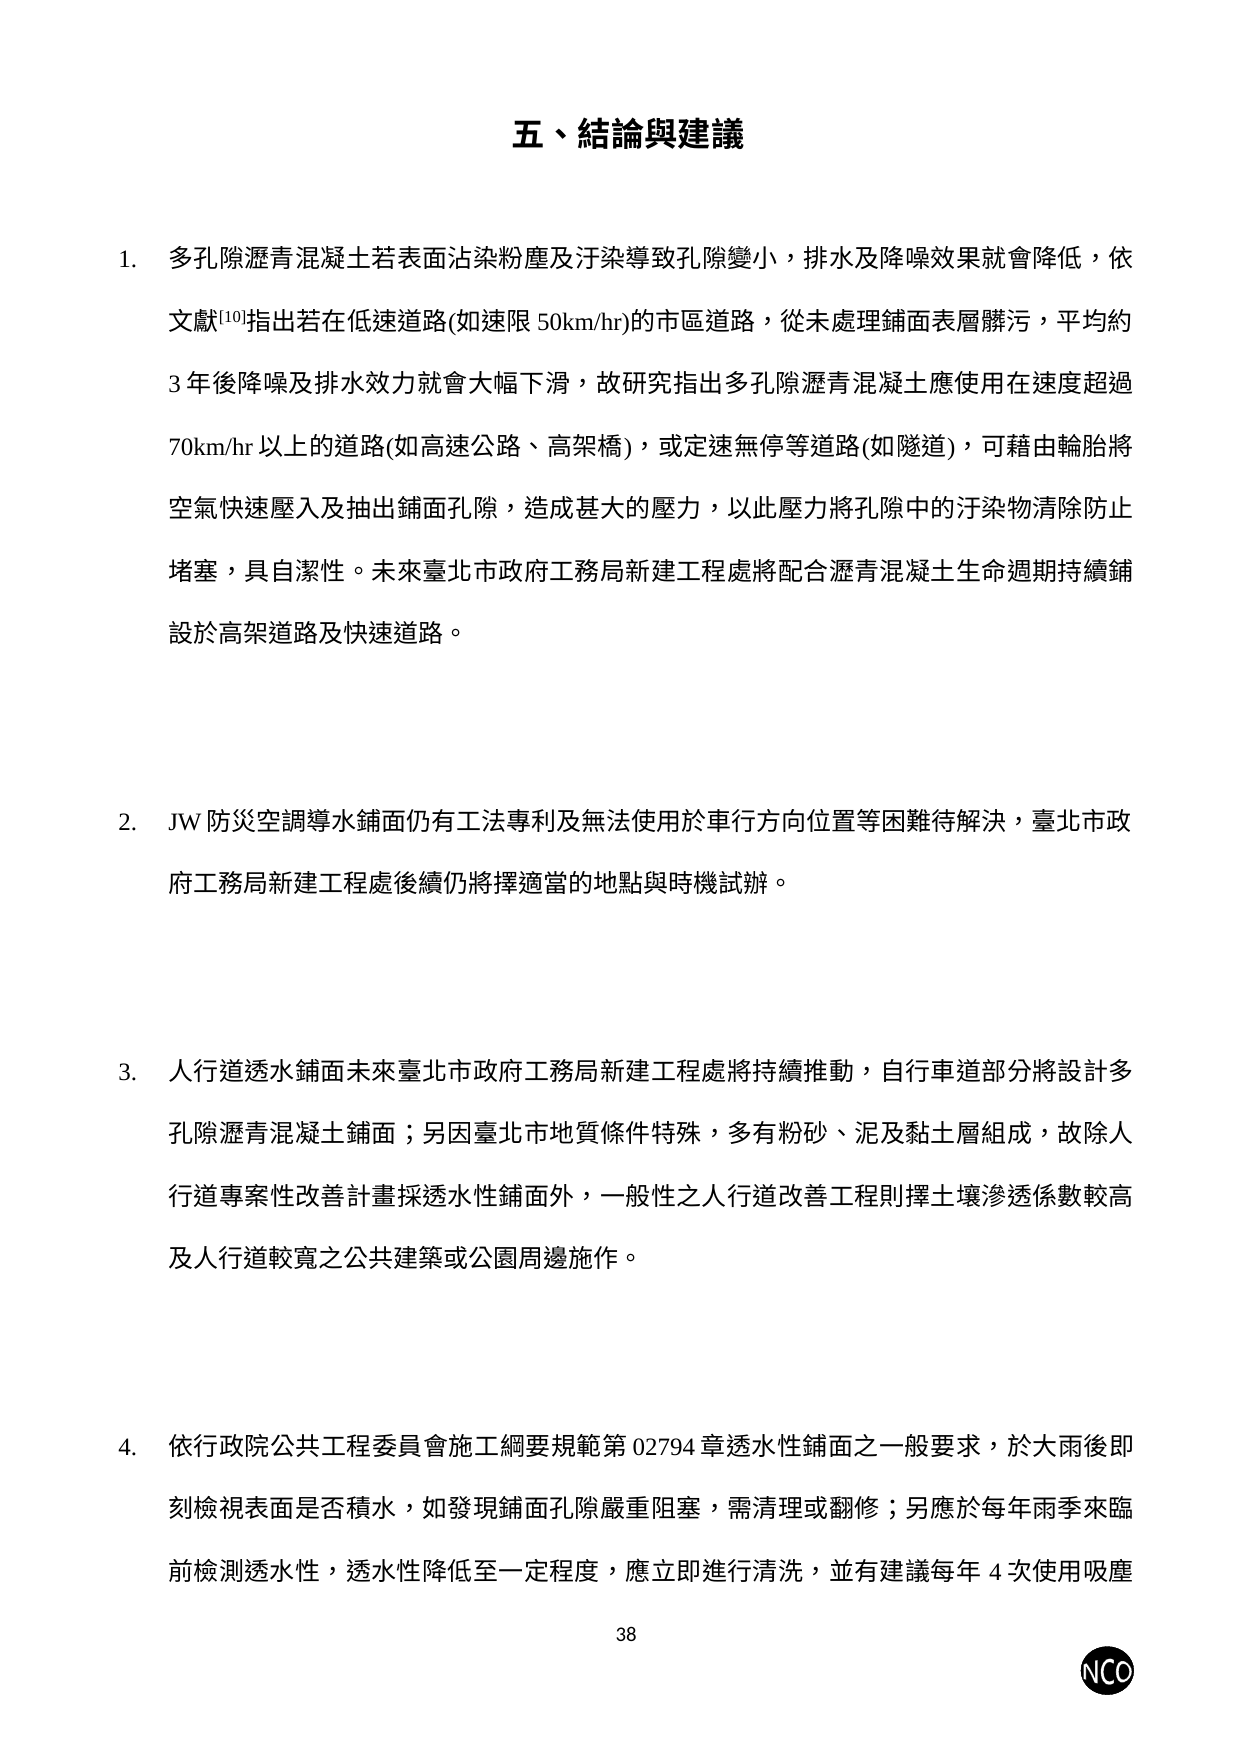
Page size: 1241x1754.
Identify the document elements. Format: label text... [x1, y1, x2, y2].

text 五、結論與建議 [103, 90, 1137, 152]
list 人行道透水鋪面未來臺北市政府工務局新建工程處將持續推動，自行車道部分將設計多孔隙瀝青混凝土鋪面；另因臺北市地質條件特殊，多有粉砂、泥及黏土層組成，故除人行道專案性改善計畫採透水性鋪面外，一般性之人行道改善工程則擇土壤滲透係數較高及人行道較寬之公共建築或公園周邊施作。 [118, 1027, 1134, 1277]
list 多孔隙瀝青混凝土若表面沾染粉塵及汙染導致孔隙變小，排水及降噪效果就會降低，依文獻[10]指出若在低速道路(如速限50km/hr)的市區道路，從未處理鋪面表層髒污，平均約3年後降噪及排水效力就會大幅下滑，故研究指出多孔隙瀝青混凝土應使用在速度超過70km/hr以上的道路(如高速公路、高架橋)，或定速無停等道路(如隧道)，可藉由輪胎將空氣快速壓入及抽出鋪面孔隙，造成甚大的壓力，以此壓力將孔隙中的汙染物清除防止堵塞，具自潔性。未來臺北市政府工務局新建工程處將配合瀝青混凝土生命週期持續鋪設於高架道路及快速道路。 [118, 215, 1134, 652]
list JW防災空調導水鋪面仍有工法專利及無法使用於車行方向位置等困難待解決，臺北市政府工務局新建工程處後續仍將擇適當的地點與時機試辦。 [118, 777, 1134, 902]
list 依行政院公共工程委員會施工綱要規範第02794章透水性鋪面之一般要求，於大雨後即刻檢視表面是否積水，如發現鋪面孔隙嚴重阻塞，需清理或翻修；另應於每年雨季來臨前檢測透水性，透水性降低至一定程度，應立即進行清洗，並有建議每年4次使用吸塵 [118, 1402, 1134, 1590]
